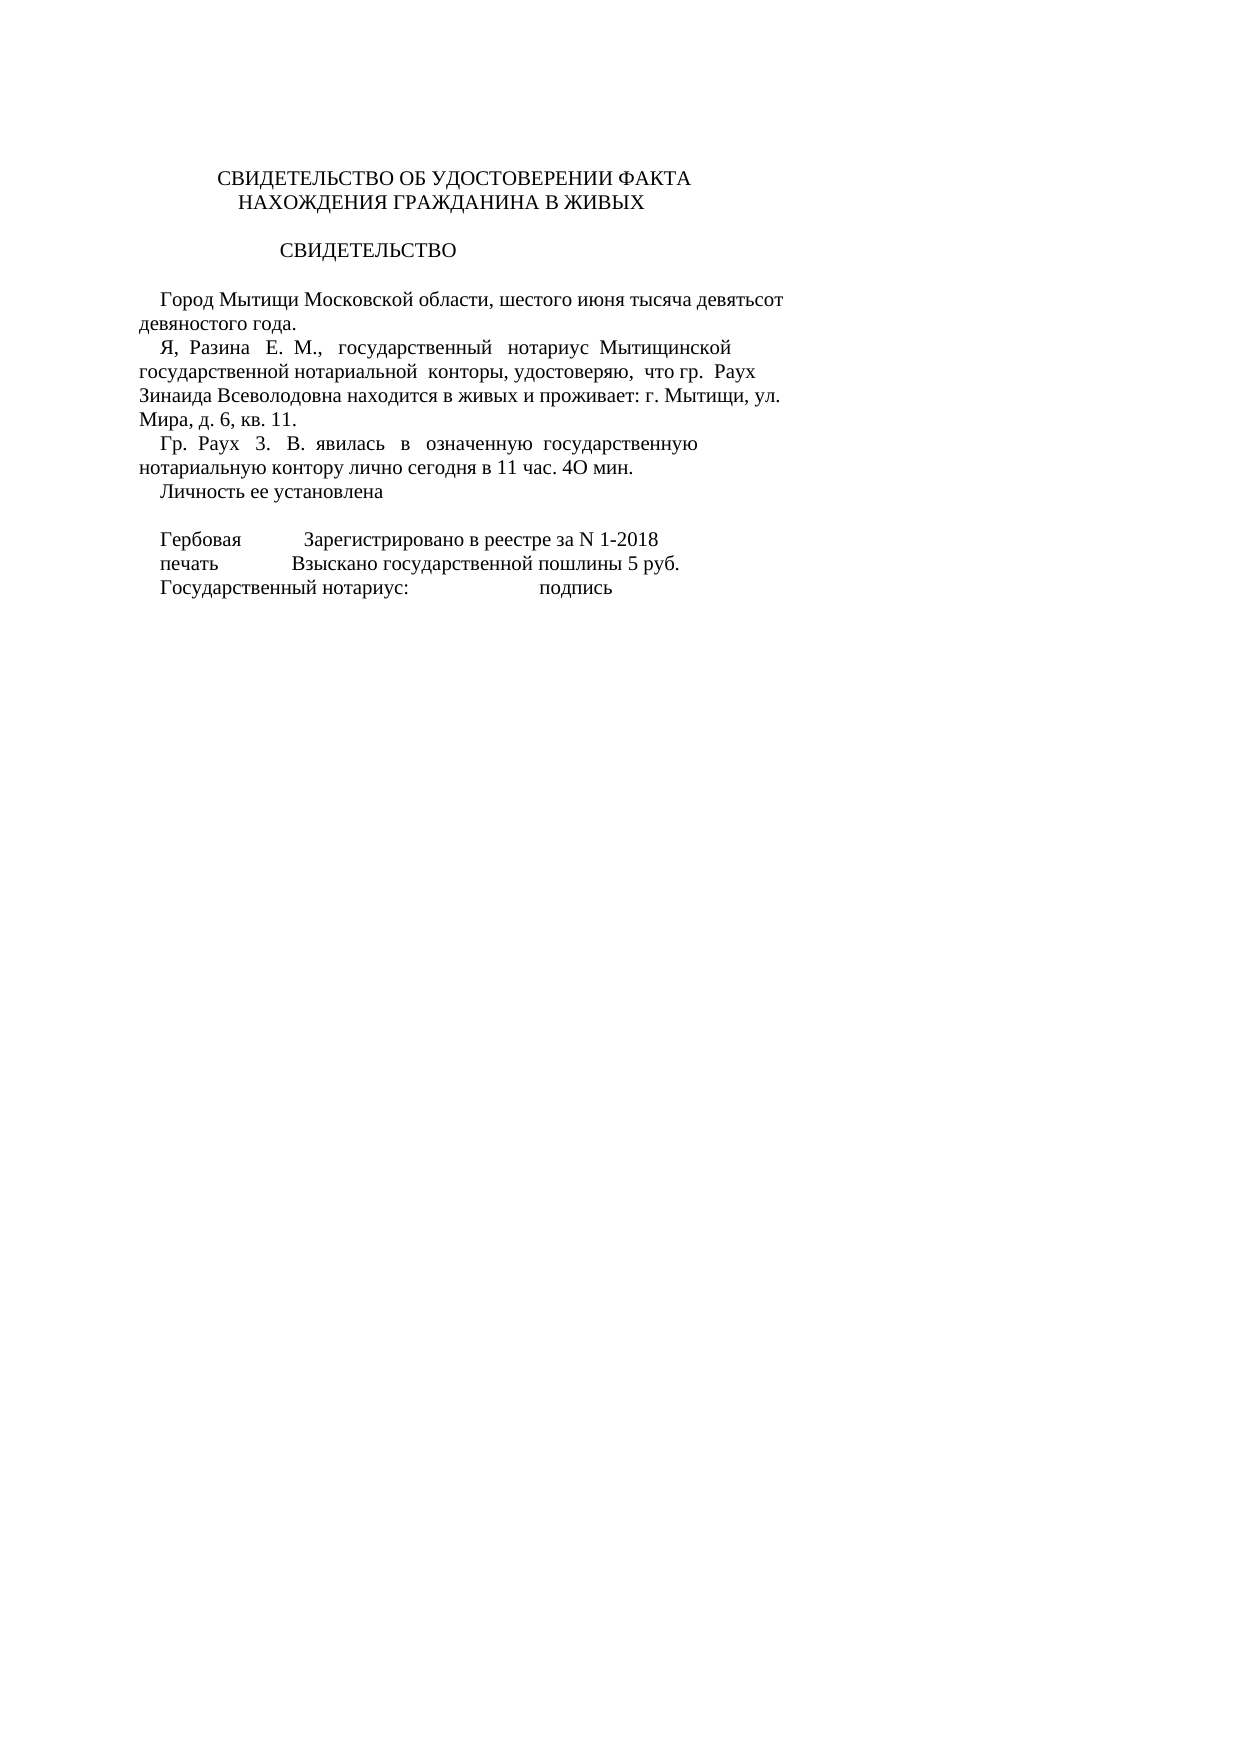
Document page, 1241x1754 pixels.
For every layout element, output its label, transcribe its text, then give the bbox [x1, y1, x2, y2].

text Гербовая Зарегистрировано в реестре за N 1-2018 [118, 527, 1122, 551]
text Зинаида Всеволодовна находится в живых и проживает: г. Мытищи, ул. [118, 383, 1122, 407]
text Мира, д. 6, кв. 11. [118, 407, 1122, 431]
text Гр. Раух 3. В. явилась в означенную государственную [118, 431, 1122, 455]
text нотариальную контору лично сегодня в 11 час. 4О мин. [118, 455, 1122, 479]
text государственной нотариальной конторы, удостоверяю, что гр. Раух [118, 359, 1122, 383]
text НАХОЖДЕНИЯ ГРАЖДАНИНА В ЖИВЫХ [118, 190, 1122, 214]
text СВИДЕТЕЛЬСТВО ОБ УДОСТОВЕРЕНИИ ФАКТА [118, 166, 1122, 190]
text девяностого года. [118, 311, 1122, 335]
text печать Взыскано государственной пошлины 5 руб. [118, 551, 1122, 575]
text Государственный нотариус: подпись [118, 575, 1122, 599]
text Город Мытищи Московской области, шестого июня тысяча девятьсот [118, 287, 1122, 311]
text Личность ее установлена [118, 479, 1122, 503]
text Я, Разина Е. М., государственный нотариус Мытищинской [118, 335, 1122, 359]
text СВИДЕТЕЛЬСТВО [118, 238, 1122, 262]
